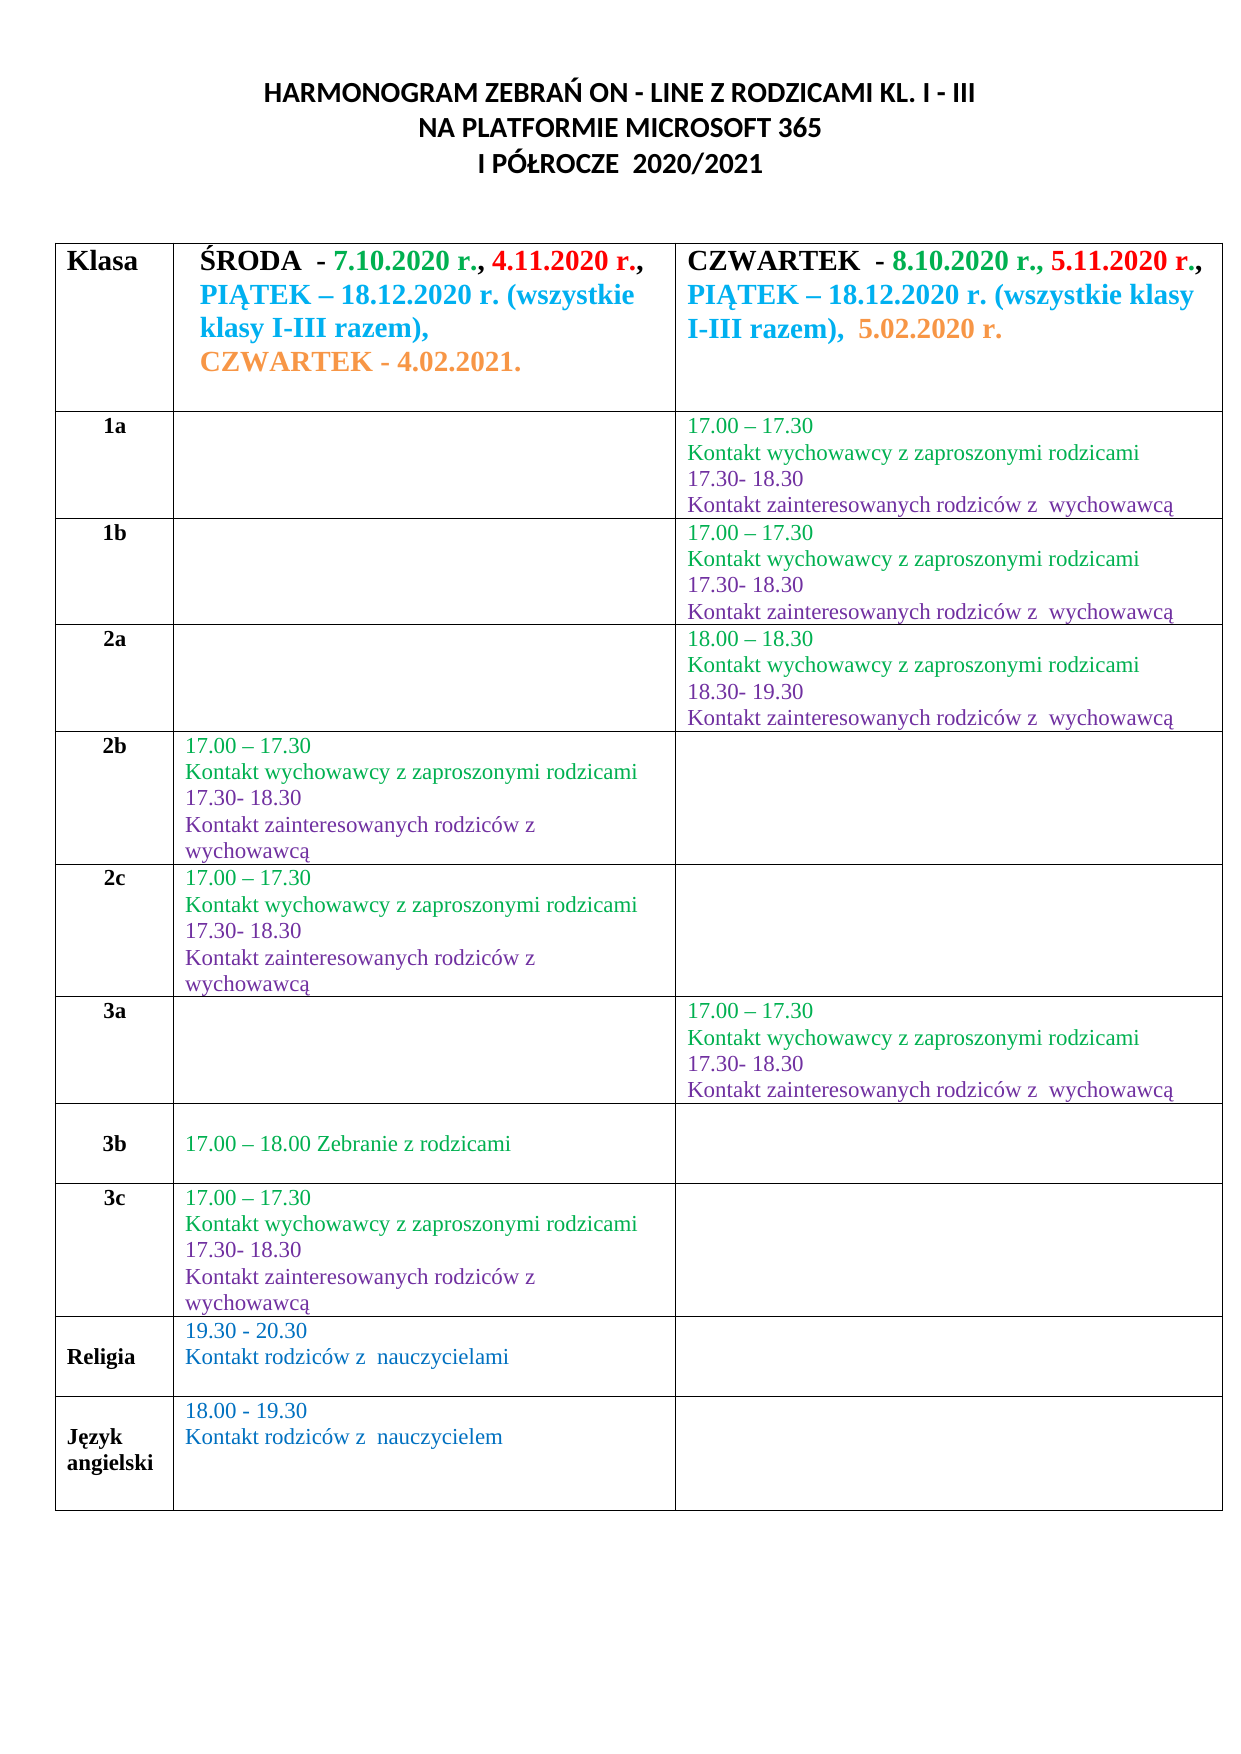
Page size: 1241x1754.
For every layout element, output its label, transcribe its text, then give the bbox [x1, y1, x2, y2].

table_cell 17.00 – 18.00 Zebranie z rodzicami [174, 1104, 675, 1183]
table_cell Religia [56, 1317, 173, 1396]
table_cell [676, 1104, 1222, 1183]
table_cell [174, 997, 675, 1103]
text HARMONOGRAM ZEBRAŃ ON - LINE Z RODZICAMI KL. I - III [148, 74, 1093, 109]
table_cell 3a [56, 997, 173, 1103]
table_header ŚRODA - 7.10.2020 r., 4.11.2020 r., PIĄTEK – 18.12.2020 r. (wszystkie klasy I-III razem), CZWARTEK - 4.02.2021. [174, 244, 675, 411]
table_cell 17.00 – 17.30 Kontakt wychowawcy z zaproszonymi rodzicami 17.30- 18.30 Kontakt zainteresowanych rodziców z wychowawcą [174, 865, 675, 996]
table_cell 18.00 – 18.30 Kontakt wychowawcy z zaproszonymi rodzicami 18.30- 19.30 Kontakt zainteresowanych rodziców z wychowawcą [676, 625, 1222, 731]
table_cell 1b [56, 519, 173, 624]
table_cell 3b [56, 1104, 173, 1183]
table_cell [174, 625, 675, 731]
table_cell 3c [56, 1184, 173, 1316]
table_cell [676, 1317, 1222, 1396]
table_header CZWARTEK - 8.10.2020 r., 5.11.2020 r., PIĄTEK – 18.12.2020 r. (wszystkie klasy I-III razem), 5.02.2020 r. [676, 244, 1222, 411]
table_cell 1a [56, 412, 173, 518]
table_cell 17.00 – 17.30 Kontakt wychowawcy z zaproszonymi rodzicami 17.30- 18.30 Kontakt zainteresowanych rodziców z wychowawcą [174, 732, 675, 863]
table_cell [174, 412, 675, 518]
table_cell 2a [56, 625, 173, 731]
table_cell 17.00 – 17.30 Kontakt wychowawcy z zaproszonymi rodzicami 17.30- 18.30 Kontakt zainteresowanych rodziców z wychowawcą [676, 997, 1222, 1103]
table_cell 17.00 – 17.30 Kontakt wychowawcy z zaproszonymi rodzicami 17.30- 18.30 Kontakt zainteresowanych rodziców z wychowawcą [676, 412, 1222, 518]
table_cell [676, 732, 1222, 863]
table_cell 18.00 - 19.30 Kontakt rodziców z nauczycielem [174, 1397, 675, 1509]
table_cell 2c [56, 865, 173, 996]
text I PÓŁROCZE 2020/2021 [148, 145, 1093, 181]
text NA PLATFORMIE MICROSOFT 365 [148, 109, 1093, 145]
table_cell 2b [56, 732, 173, 863]
table_cell [676, 1184, 1222, 1316]
table_header Klasa [56, 244, 173, 411]
table_cell Język angielski [56, 1397, 173, 1509]
table_cell 17.00 – 17.30 Kontakt wychowawcy z zaproszonymi rodzicami 17.30- 18.30 Kontakt zainteresowanych rodziców z wychowawcą [676, 519, 1222, 624]
table_cell 19.30 - 20.30 Kontakt rodziców z nauczycielami [174, 1317, 675, 1396]
table_cell [174, 519, 675, 624]
table_cell 17.00 – 17.30 Kontakt wychowawcy z zaproszonymi rodzicami 17.30- 18.30 Kontakt zainteresowanych rodziców z wychowawcą [174, 1184, 675, 1316]
table_cell [676, 1397, 1222, 1509]
table_cell [676, 865, 1222, 996]
